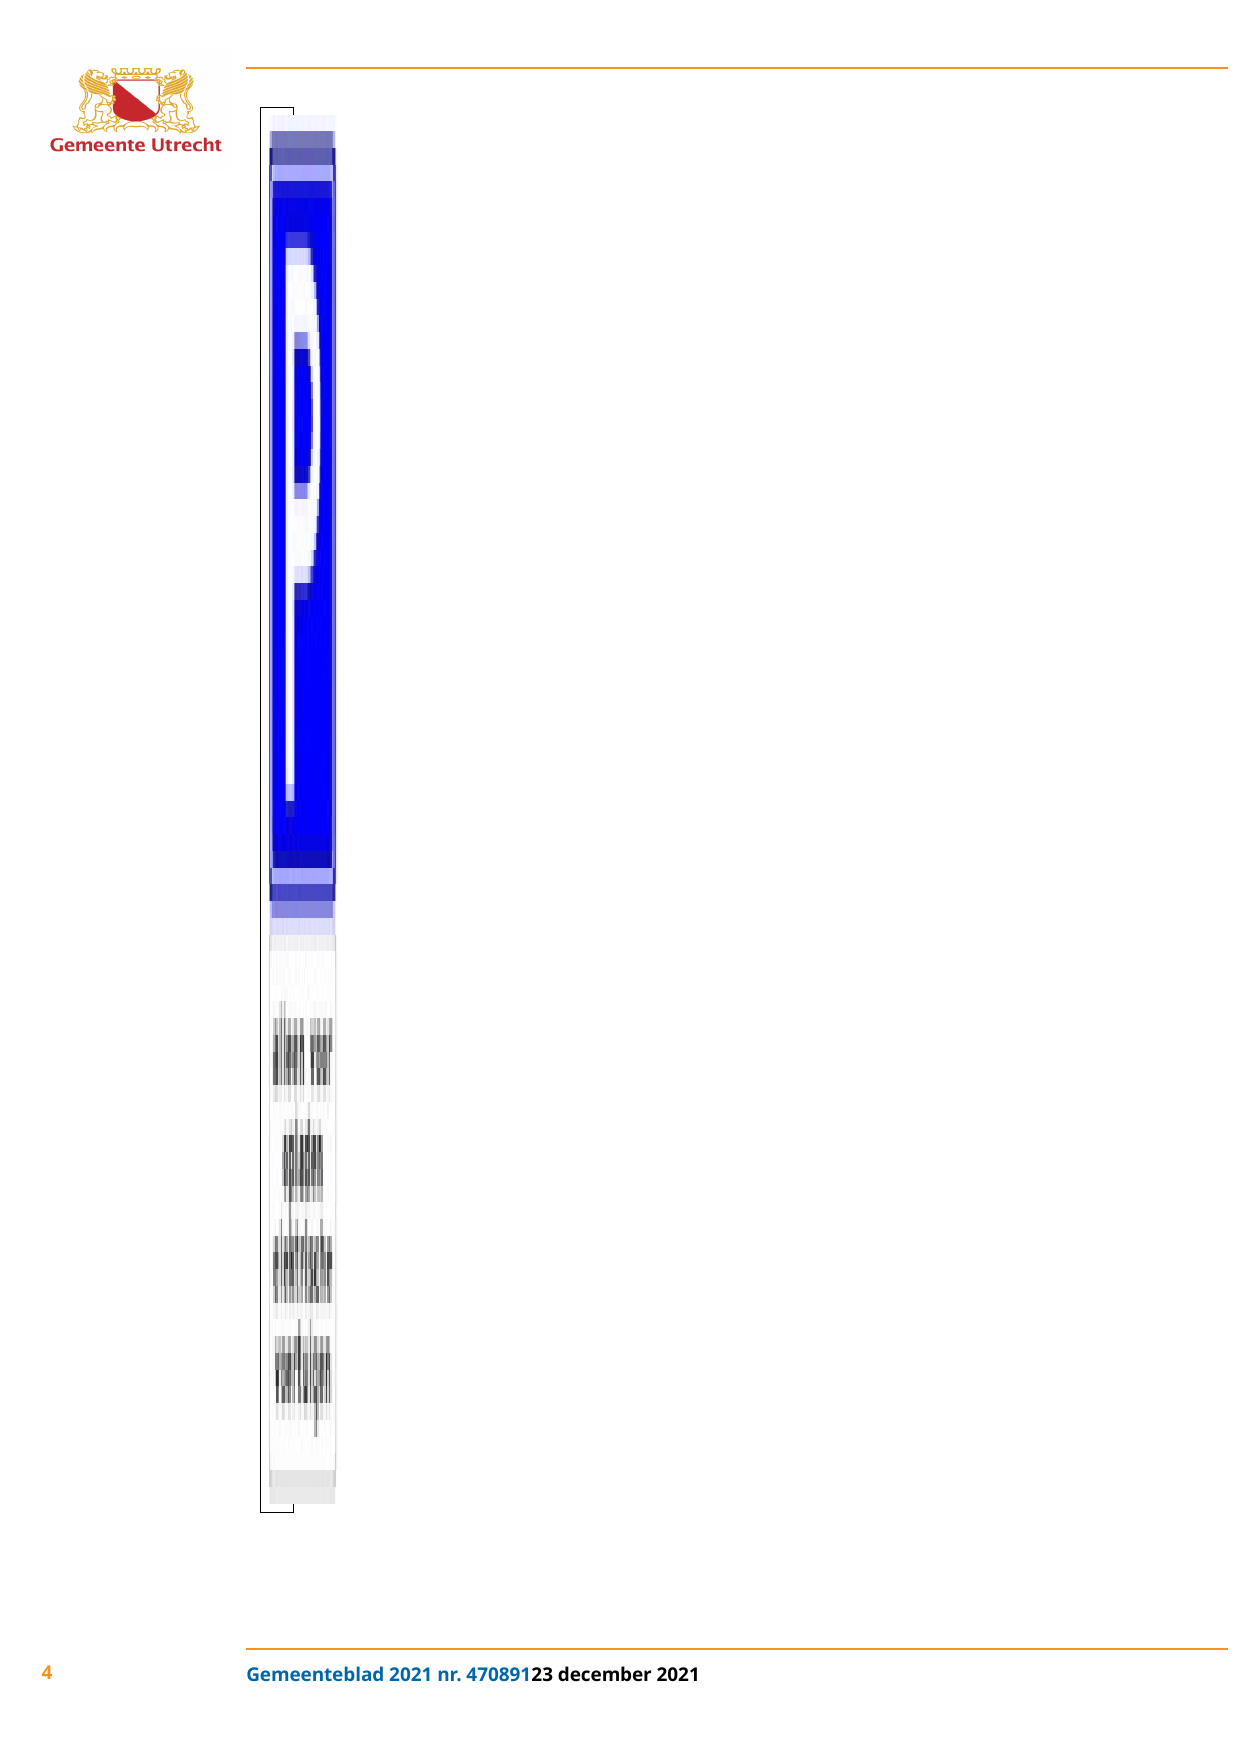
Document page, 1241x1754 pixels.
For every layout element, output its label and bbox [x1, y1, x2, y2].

picture [268, 115, 338, 1504]
picture [41, 47, 231, 172]
